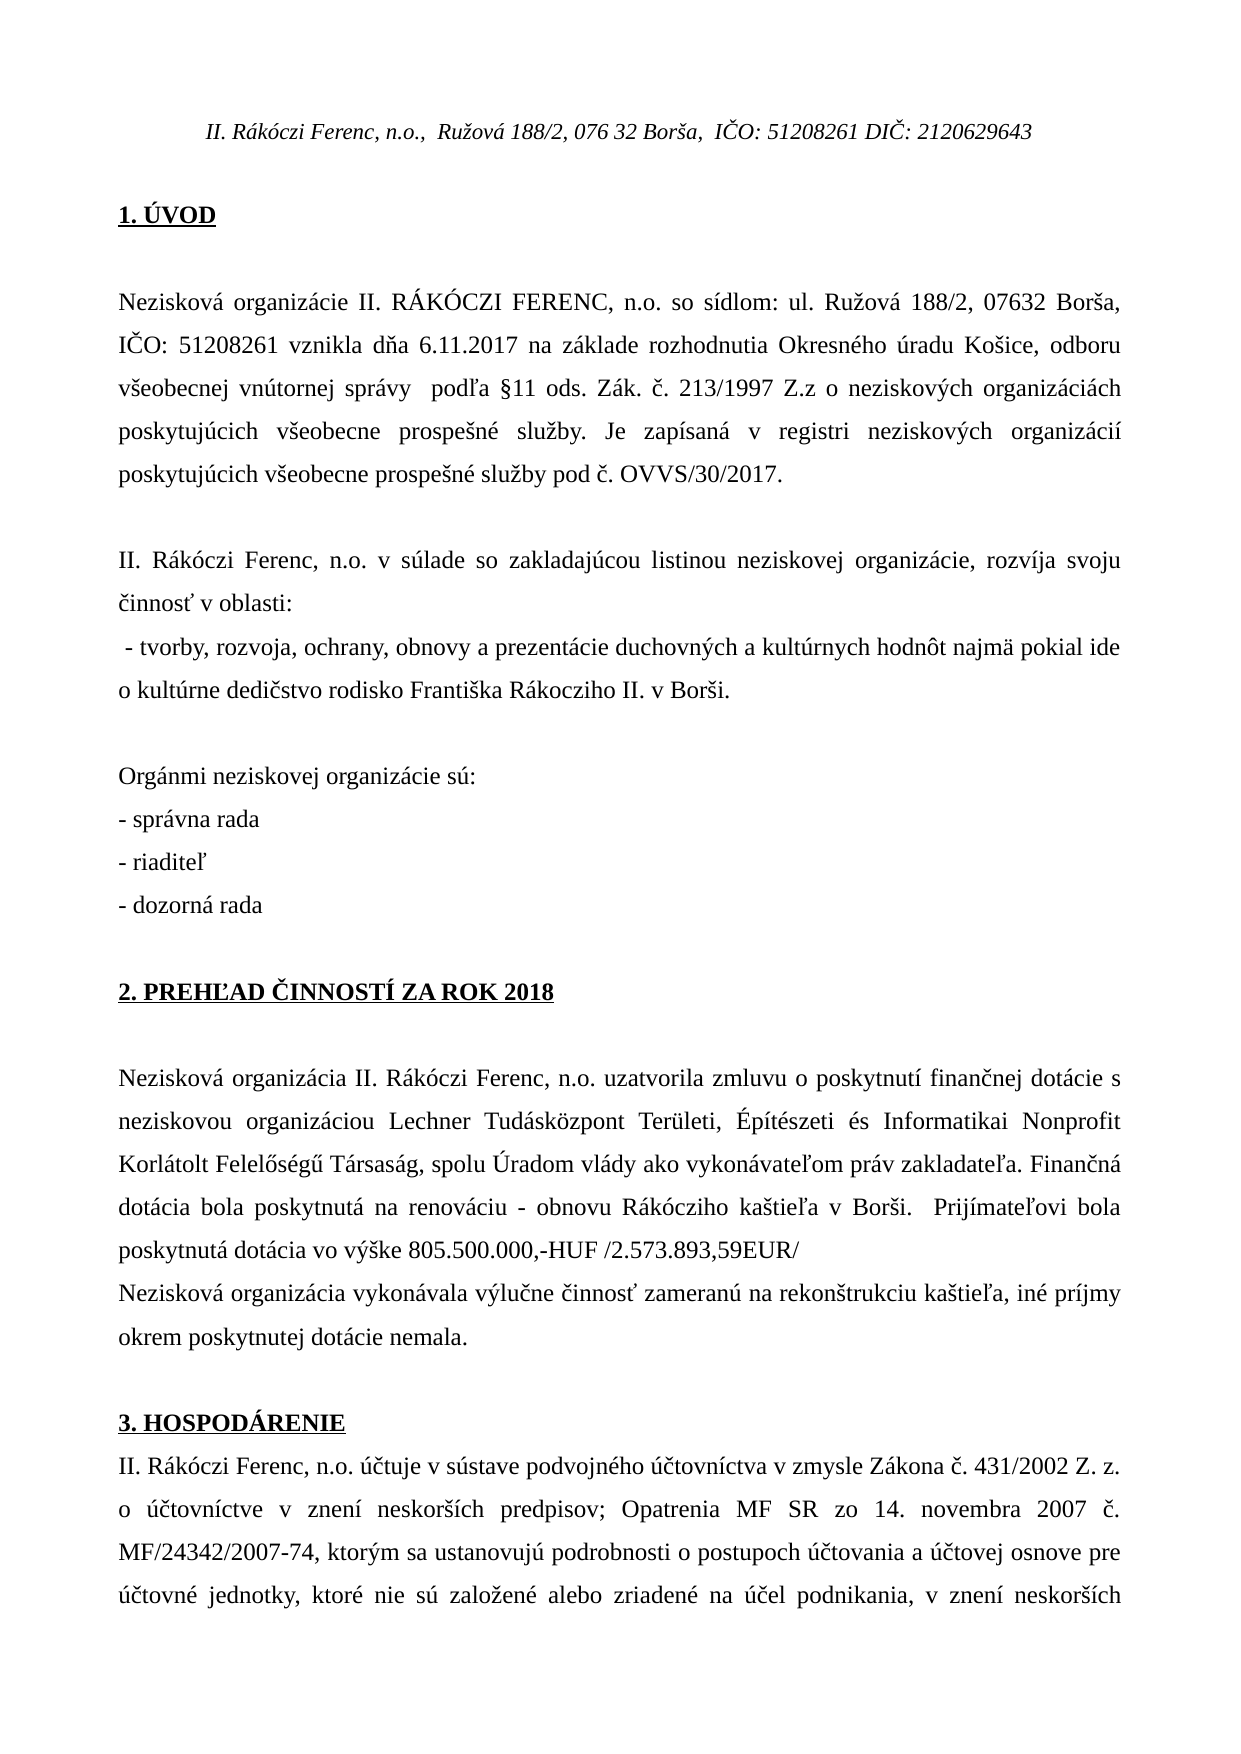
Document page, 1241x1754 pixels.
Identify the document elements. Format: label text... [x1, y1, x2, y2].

text Nezisková organizácia II. Rákóczi Ferenc, n.o. uzatvorila zmluvu o poskytnutí finančnej dotácie s neziskovou organizáciou Lechner Tudásközpont Területi, Építészeti és Informatikai Nonprofit Korlátolt Felelőségű Társaság, spolu Úradom vlády ako vykonávateľom práv zakladateľa. Finančná dotácia bola poskytnutá na renováciu - obnovu Rákócziho kaštieľa v Borši. Prijímateľovi bola poskytnutá dotácia vo výške 805.500.000,-HUF /2.573.893,59EUR/ [118, 1063, 1122, 1264]
text II. Rákóczi Ferenc, n.o. účtuje v sústave podvojného účtovníctva v zmysle Zákona č. 431/2002 Z. z. o účtovníctve v znení neskorších predpisov; Opatrenia MF SR zo 14. novembra 2007 č. MF/24342/2007-74, ktorým sa ustanovujú podrobnosti o postupoch účtovania a účtovej osnove pre účtovné jednotky, ktoré nie sú založené alebo zriadené na účel podnikania, v znení neskorších [118, 1451, 1122, 1609]
text - dozorná rada [118, 890, 1122, 919]
text 1. ÚVOD [118, 200, 1122, 229]
text Nezisková organizácie II. RÁKÓCZI FERENC, n.o. so sídlom: ul. Ružová 188/2, 07632 Borša, IČO: 51208261 vznikla dňa 6.11.2017 na základe rozhodnutia Okresného úradu Košice, odboru všeobecnej vnútornej správy podľa §11 ods. Zák. č. 213/1997 Z.z o neziskových organizáciách poskytujúcich všeobecne prospešné služby. Je zapísaná v registri neziskových organizácií poskytujúcich všeobecne prospešné služby pod č. OVVS/30/2017. [118, 287, 1122, 488]
text Nezisková organizácia vykonávala výlučne činnosť zameranú na rekonštrukciu kaštieľa, iné príjmy okrem poskytnutej dotácie nemala. [118, 1278, 1122, 1350]
text - riaditeľ [118, 847, 1122, 876]
text II. Rákóczi Ferenc, n.o. v súlade so zakladajúcou listinou neziskovej organizácie, rozvíja svoju činnosť v oblasti: [118, 545, 1122, 617]
text Orgánmi neziskovej organizácie sú: [118, 761, 1122, 790]
text - správna rada [118, 804, 1122, 833]
text - tvorby, rozvoja, ochrany, obnovy a prezentácie duchovných a kultúrnych hodnôt najmä pokial ide o kultúrne dedičstvo rodisko Františka Rákocziho II. v Borši. [118, 632, 1122, 703]
text 3. HOSPODÁRENIE [118, 1408, 1122, 1437]
text 2. PREHĽAD ČINNOSTÍ ZA ROK 2018 [118, 977, 1122, 1005]
